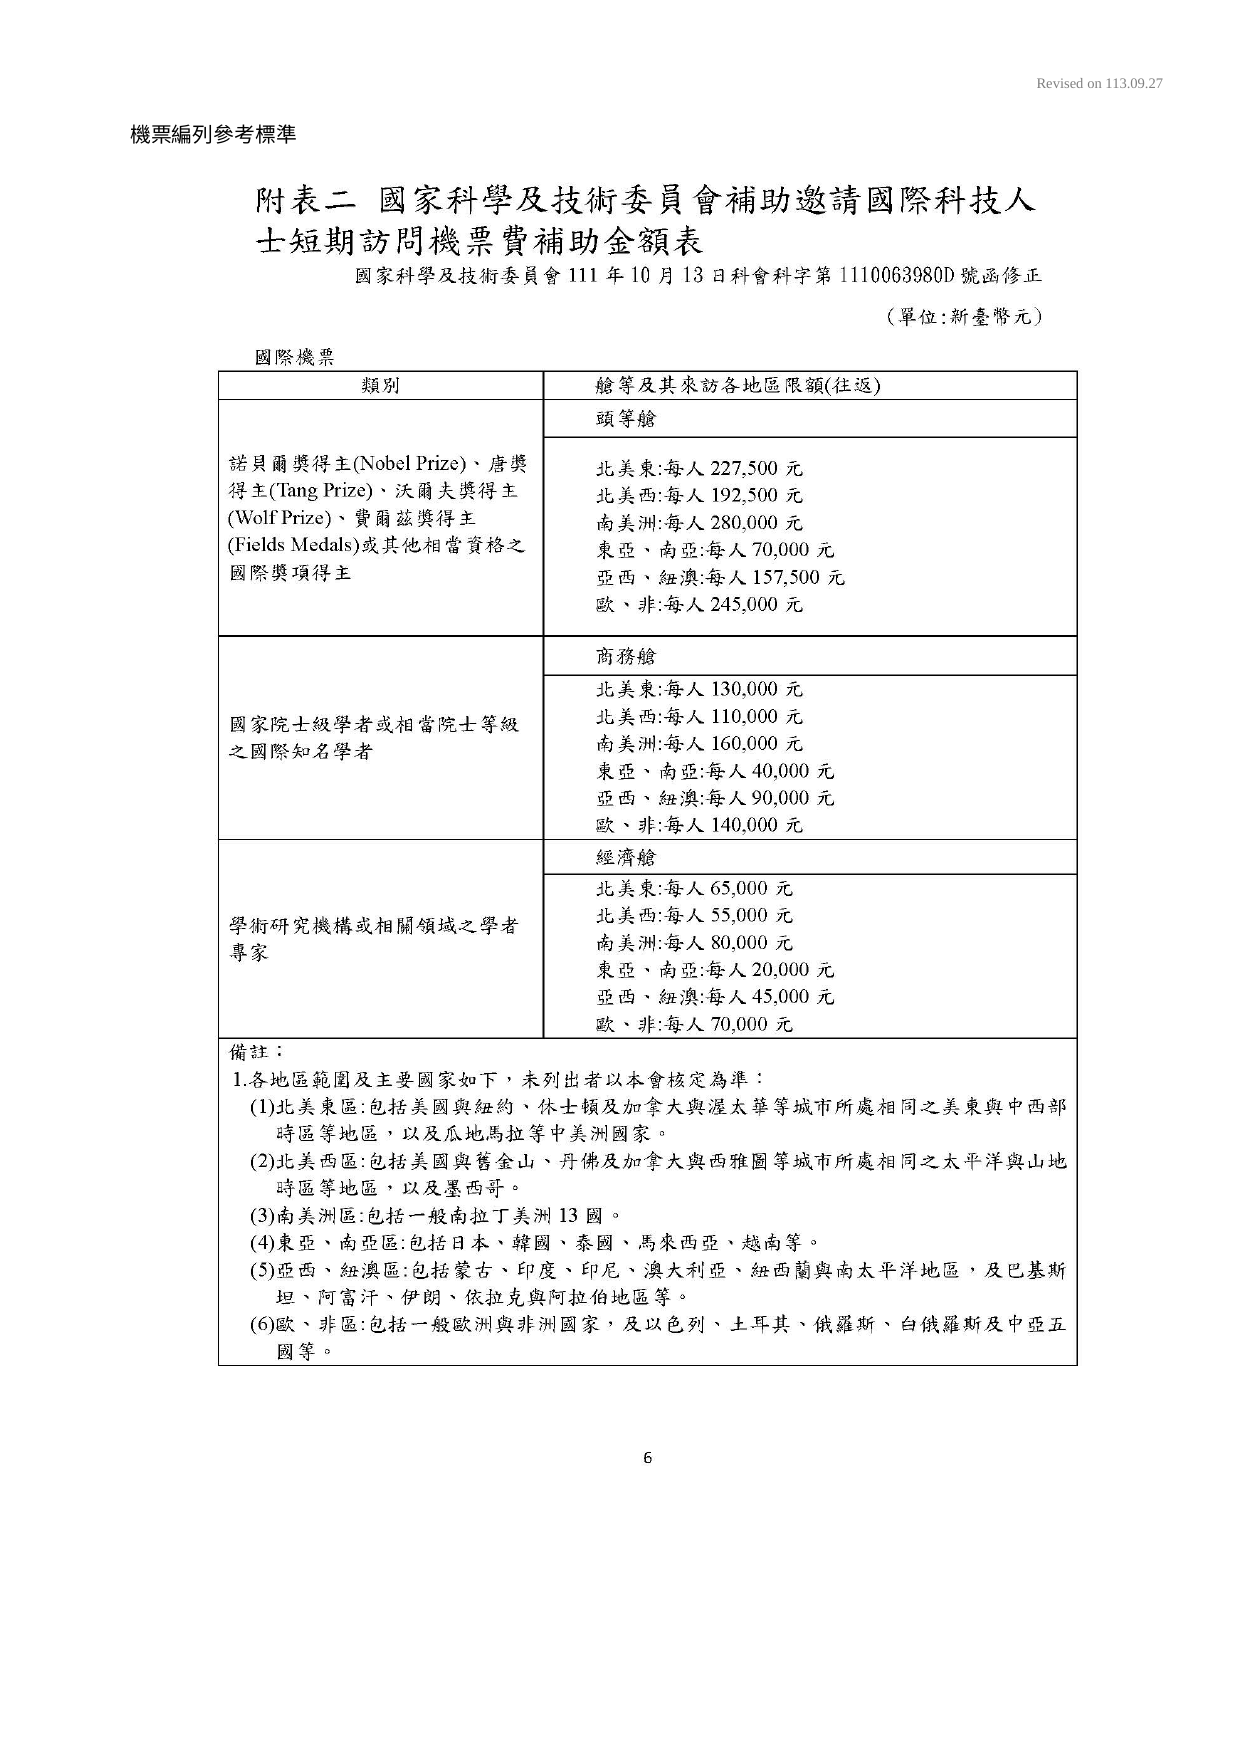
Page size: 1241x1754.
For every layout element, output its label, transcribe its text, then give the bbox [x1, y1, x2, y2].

text 機票編列參考標準 [130, 92, 1167, 154]
